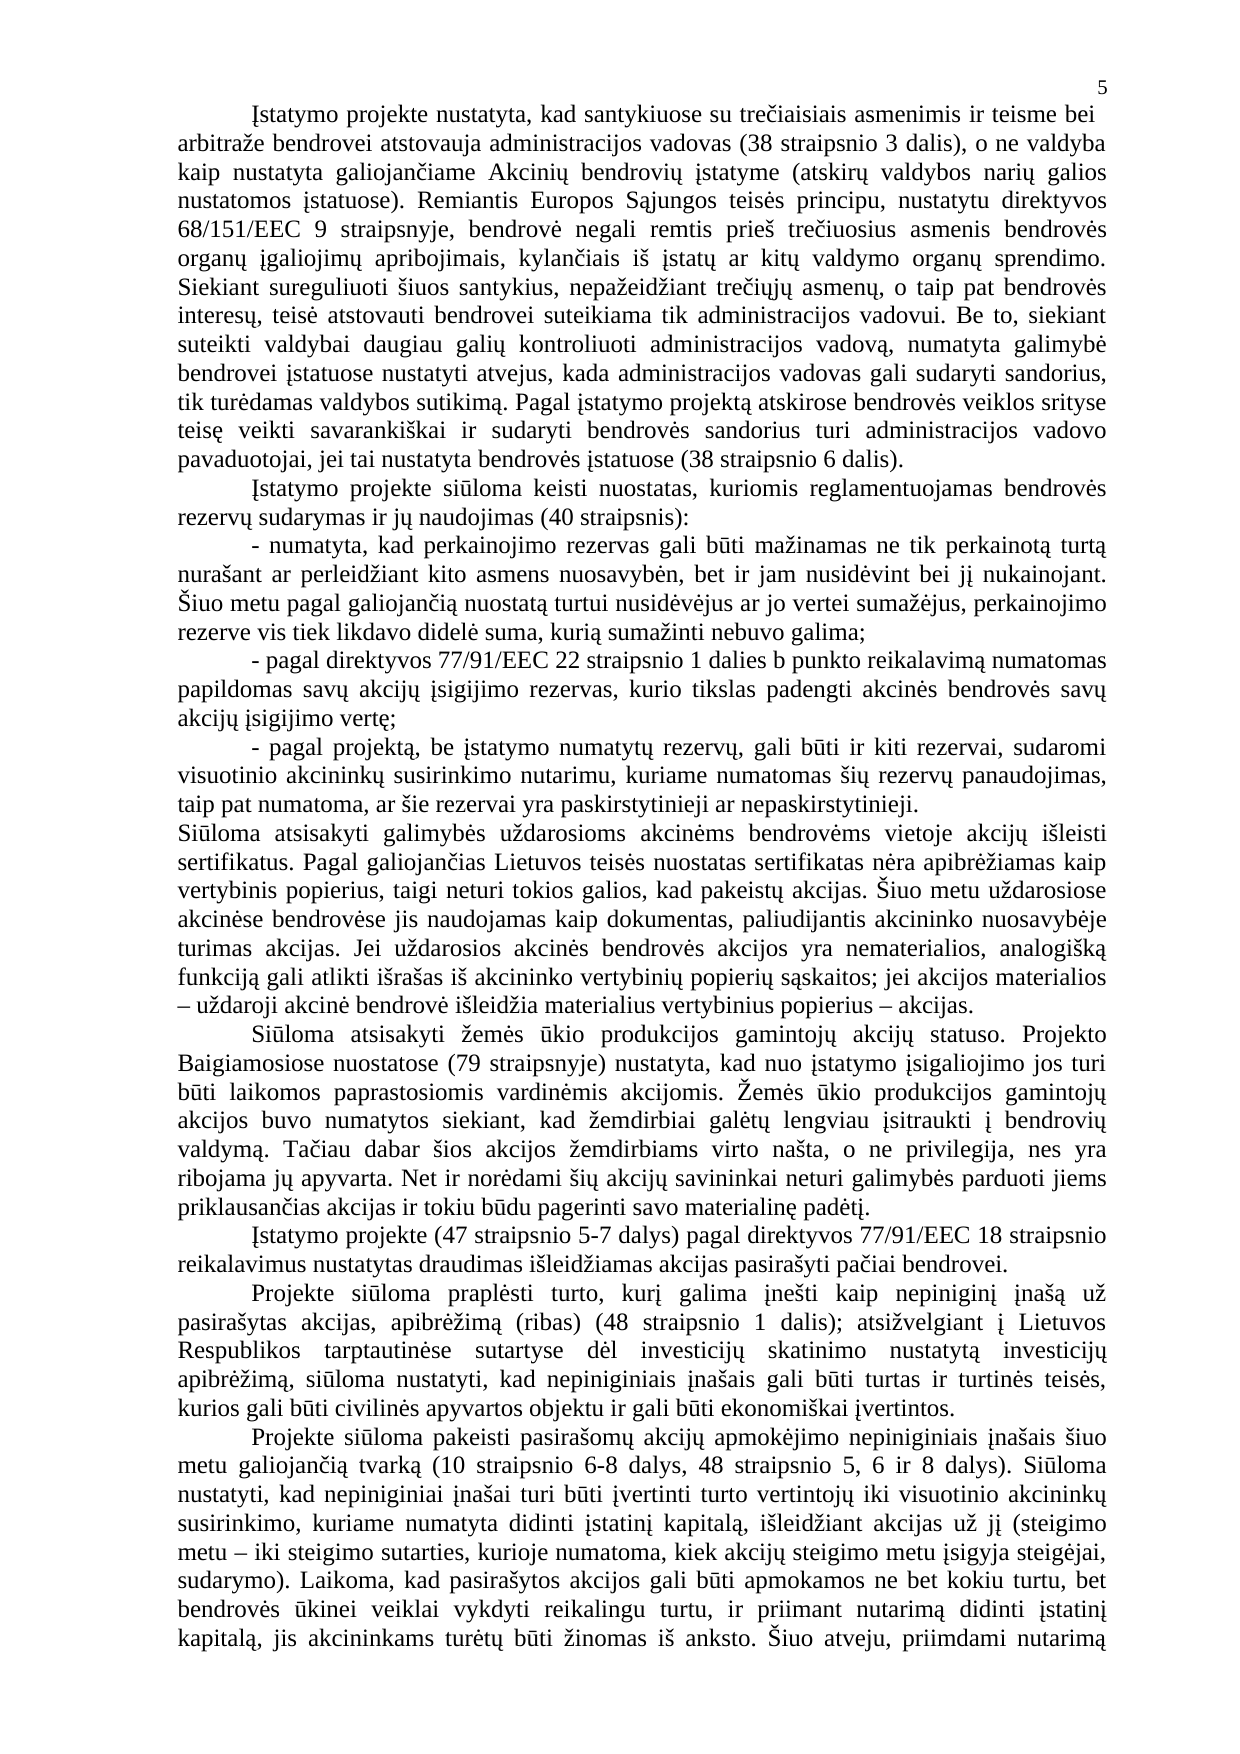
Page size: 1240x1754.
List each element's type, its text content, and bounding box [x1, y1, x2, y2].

text Projekte siūloma pakeisti pasirašomų akcijų apmokėjimo nepiniginiais įnašais šiuo metu galiojančią tvarką (10 straipsnio 6-8 dalys, 48 straipsnio 5, 6 ir 8 dalys). Siūloma nustatyti, kad nepiniginiai įnašai turi būti įvertinti turto vertintojų iki visuotinio akcininkų susirinkimo, kuriame numatyta didinti įstatinį kapitalą, išleidžiant akcijas už jį (steigimo metu – iki steigimo sutarties, kurioje numatoma, kiek akcijų steigimo metu įsigyja steigėjai, sudarymo). Laikoma, kad pasirašytos akcijos gali būti apmokamos ne bet kokiu turtu, bet bendrovės ūkinei veiklai vykdyti reikalingu turtu, ir priimant nutarimą didinti įstatinį kapitalą, jis akcininkams turėtų būti žinomas iš anksto. Šiuo atveju, priimdami nutarimą [177, 1422, 1107, 1652]
text - pagal projektą, be įstatymo numatytų rezervų, gali būti ir kiti rezervai, sudaromi visuotinio akcininkų susirinkimo nutarimu, kuriame numatomas šių rezervų panaudojimas, taip pat numatoma, ar šie rezervai yra paskirstytinieji ar nepaskirstytinieji. [177, 732, 1107, 818]
text - numatyta, kad perkainojimo rezervas gali būti mažinamas ne tik perkainotą turtą nurašant ar perleidžiant kito asmens nuosavybėn, bet ir jam nusidėvint bei jį nukainojant. Šiuo metu pagal galiojančią nuostatą turtui nusidėvėjus ar jo vertei sumažėjus, perkainojimo rezerve vis tiek likdavo didelė suma, kurią sumažinti nebuvo galima; [177, 530, 1107, 645]
subtitle Siūloma atsisakyti galimybės uždarosioms akcinėms bendrovėms vietoje akcijų išleisti sertifikatus. Pagal galiojančias Lietuvos teisės nuostatas sertifikatas nėra apibrėžiamas kaip vertybinis popierius, taigi neturi tokios galios, kad pakeistų akcijas. Šiuo metu uždarosiose akcinėse bendrovėse jis naudojamas kaip dokumentas, paliudijantis akcininko nuosavybėje turimas akcijas. Jei uždarosios akcinės bendrovės akcijos yra nematerialios, analogišką funkciją gali atlikti išrašas iš akcininko vertybinių popierių sąskaitos; jei akcijos materialios – uždaroji akcinė bendrovė išleidžia materialius vertybinius popierius – akcijas. [177, 818, 1107, 1019]
text Siūloma atsisakyti žemės ūkio produkcijos gamintojų akcijų statuso. Projekto Baigiamosiose nuostatose (79 straipsnyje) nustatyta, kad nuo įstatymo įsigaliojimo jos turi būti laikomos paprastosiomis vardinėmis akcijomis. Žemės ūkio produkcijos gamintojų akcijos buvo numatytos siekiant, kad žemdirbiai galėtų lengviau įsitraukti į bendrovių valdymą. Tačiau dabar šios akcijos žemdirbiams virto našta, o ne privilegija, nes yra ribojama jų apyvarta. Net ir norėdami šių akcijų savininkai neturi galimybės parduoti jiems priklausančias akcijas ir tokiu būdu pagerinti savo materialinę padėtį. [177, 1019, 1107, 1220]
text Projekte siūloma praplėsti turto, kurį galima įnešti kaip nepiniginį įnašą už pasirašytas akcijas, apibrėžimą (ribas) (48 straipsnio 1 dalis); atsižvelgiant į Lietuvos Respublikos tarptautinėse sutartyse dėl investicijų skatinimo nustatytą investicijų apibrėžimą, siūloma nustatyti, kad nepiniginiais įnašais gali būti turtas ir turtinės teisės, kurios gali būti civilinės apyvartos objektu ir gali būti ekonomiškai įvertintos. [177, 1278, 1107, 1422]
text Įstatymo projekte (47 straipsnio 5-7 dalys) pagal direktyvos 77/91/EEC 18 straipsnio reikalavimus nustatytas draudimas išleidžiamas akcijas pasirašyti pačiai bendrovei. [177, 1220, 1107, 1278]
text Įstatymo projekte siūloma keisti nuostatas, kuriomis reglamentuojamas bendrovės rezervų sudarymas ir jų naudojimas (40 straipsnis): [177, 473, 1107, 530]
text - pagal direktyvos 77/91/EEC 22 straipsnio 1 dalies b punkto reikalavimą numatomas papildomas savų akcijų įsigijimo rezervas, kurio tikslas padengti akcinės bendrovės savų akcijų įsigijimo vertę; [177, 645, 1107, 732]
text Įstatymo projekte nustatyta, kad santykiuose su trečiaisiais asmenimis ir teisme bei arbitraže bendrovei atstovauja administracijos vadovas (38 straipsnio 3 dalis), o ne valdyba kaip nustatyta galiojančiame Akcinių bendrovių įstatyme (atskirų valdybos narių galios nustatomos įstatuose). Remiantis Europos Sąjungos teisės principu, nustatytu direktyvos 68/151/EEC 9 straipsnyje, bendrovė negali remtis prieš trečiuosius asmenis bendrovės organų įgaliojimų apribojimais, kylančiais iš įstatų ar kitų valdymo organų sprendimo. Siekiant sureguliuoti šiuos santykius, nepažeidžiant trečiųjų asmenų, o taip pat bendrovės interesų, teisė atstovauti bendrovei suteikiama tik administracijos vadovui. Be to, siekiant suteikti valdybai daugiau galių kontroliuoti administracijos vadovą, numatyta galimybė bendrovei įstatuose nustatyti atvejus, kada administracijos vadovas gali sudaryti sandorius, tik turėdamas valdybos sutikimą. Pagal įstatymo projektą atskirose bendrovės veiklos srityse teisę veikti savarankiškai ir sudaryti bendrovės sandorius turi administracijos vadovo pavaduotojai, jei tai nustatyta bendrovės įstatuose (38 straipsnio 6 dalis). [177, 99, 1107, 473]
